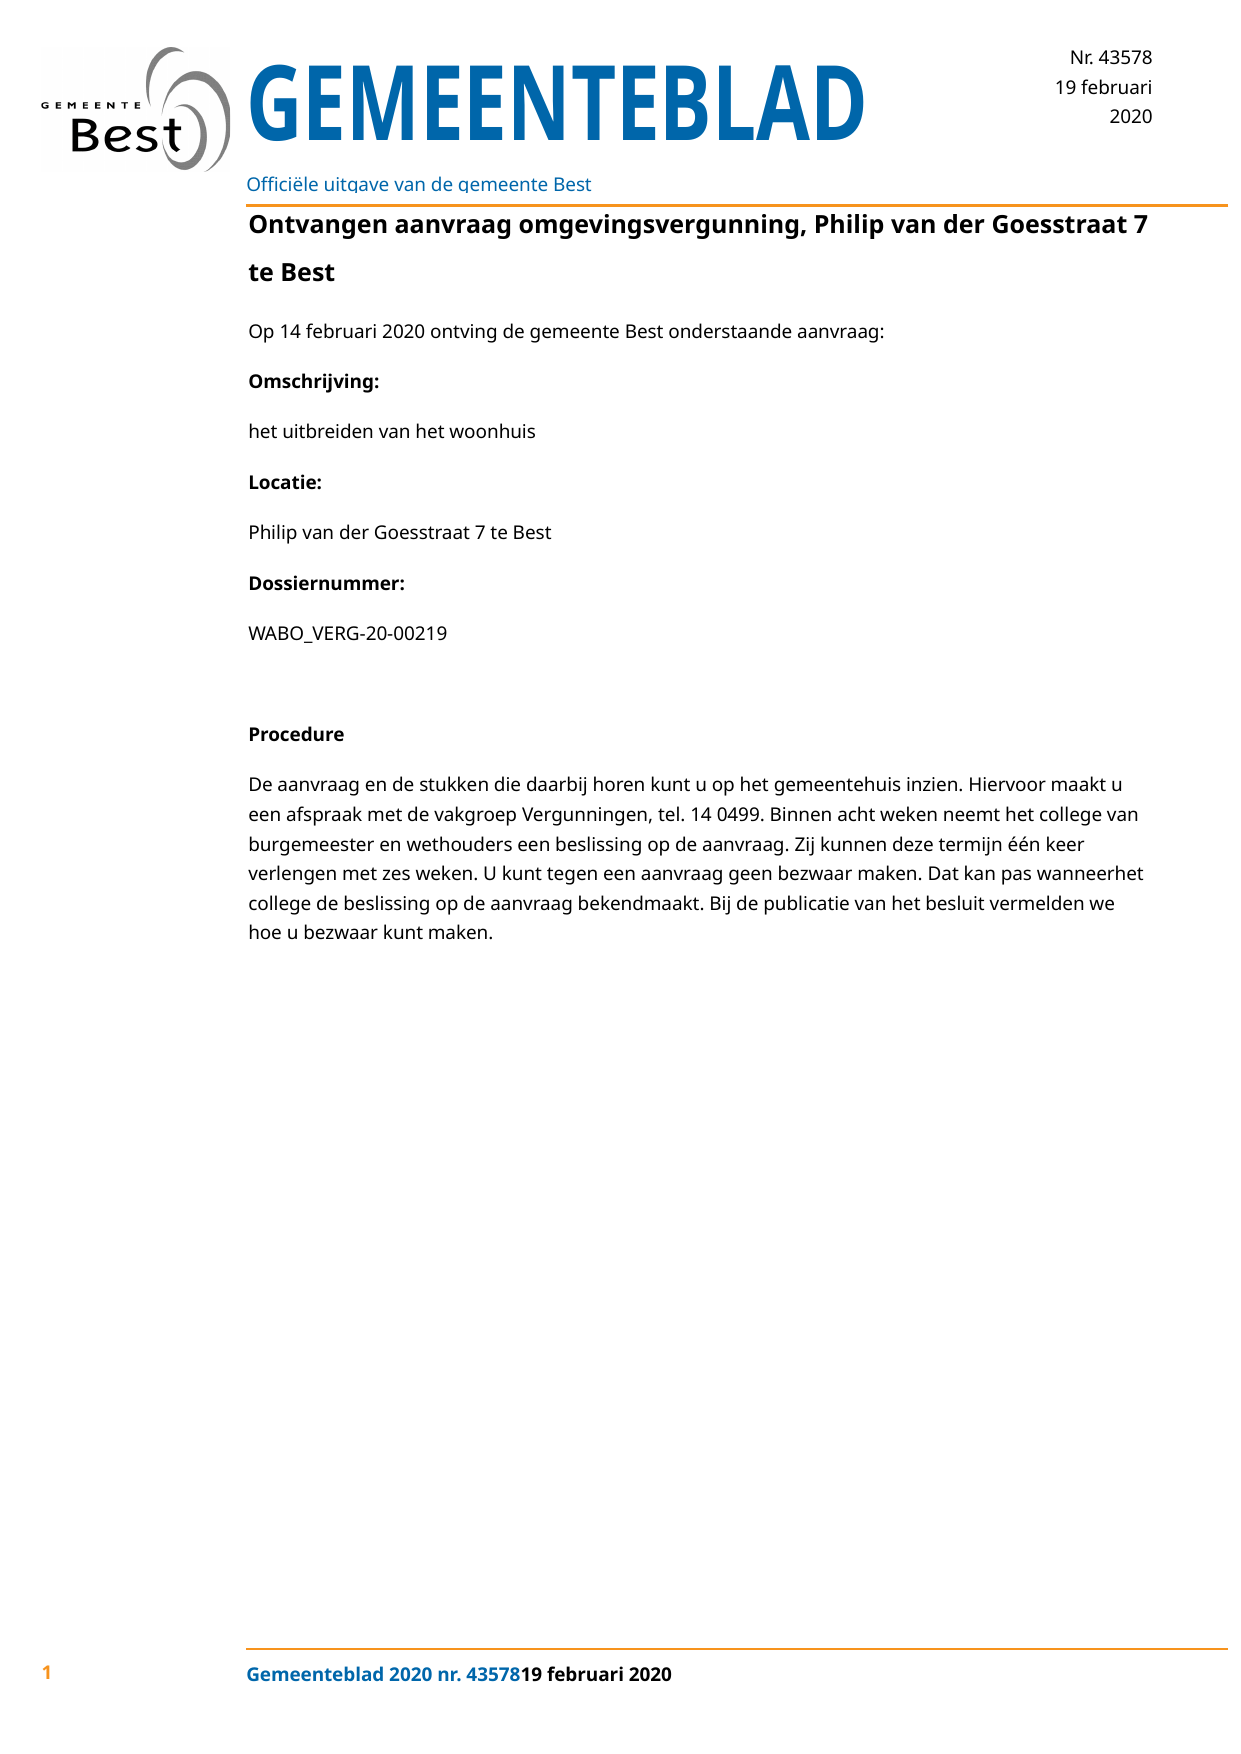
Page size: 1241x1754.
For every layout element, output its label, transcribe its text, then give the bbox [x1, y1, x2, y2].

text Omschrijving: [248, 368, 1152, 394]
text Philip van der Goesstraat 7 te Best [248, 519, 1152, 545]
text Dossiernummer: [248, 570, 1152, 596]
text Procedure [248, 721, 1152, 747]
picture [41, 47, 231, 172]
text Locatie: [248, 469, 1152, 495]
text Op 14 februari 2020 ontving de gemeente Best onderstaande aanvraag: [248, 318, 1152, 344]
text De aanvraag en de stukken die daarbij horen kunt u op het gemeentehuis inzien. Hiervoor maakt u een afspraak met de vakgroep Vergunningen, tel. 14 0499. Binnen acht weken neemt het college van burgemeester en wethouders een beslissing op de aanvraag. Zij kunnen deze termijn één keer verlengen met zes weken. U kunt tegen een aanvraag geen bezwaar maken. Dat kan pas wanneerhet college de beslissing op de aanvraag bekendmaakt. Bij de publicatie van het besluit vermelden we hoe u bezwaar kunt maken. [248, 772, 1152, 945]
text WABO_VERG-20-00219 [248, 620, 1152, 646]
text het uitbreiden van het woonhuis [248, 419, 1152, 444]
text Ontvangen aanvraag omgevingsvergunning, Philip van der Goesstraat 7 te Best [248, 207, 1152, 288]
